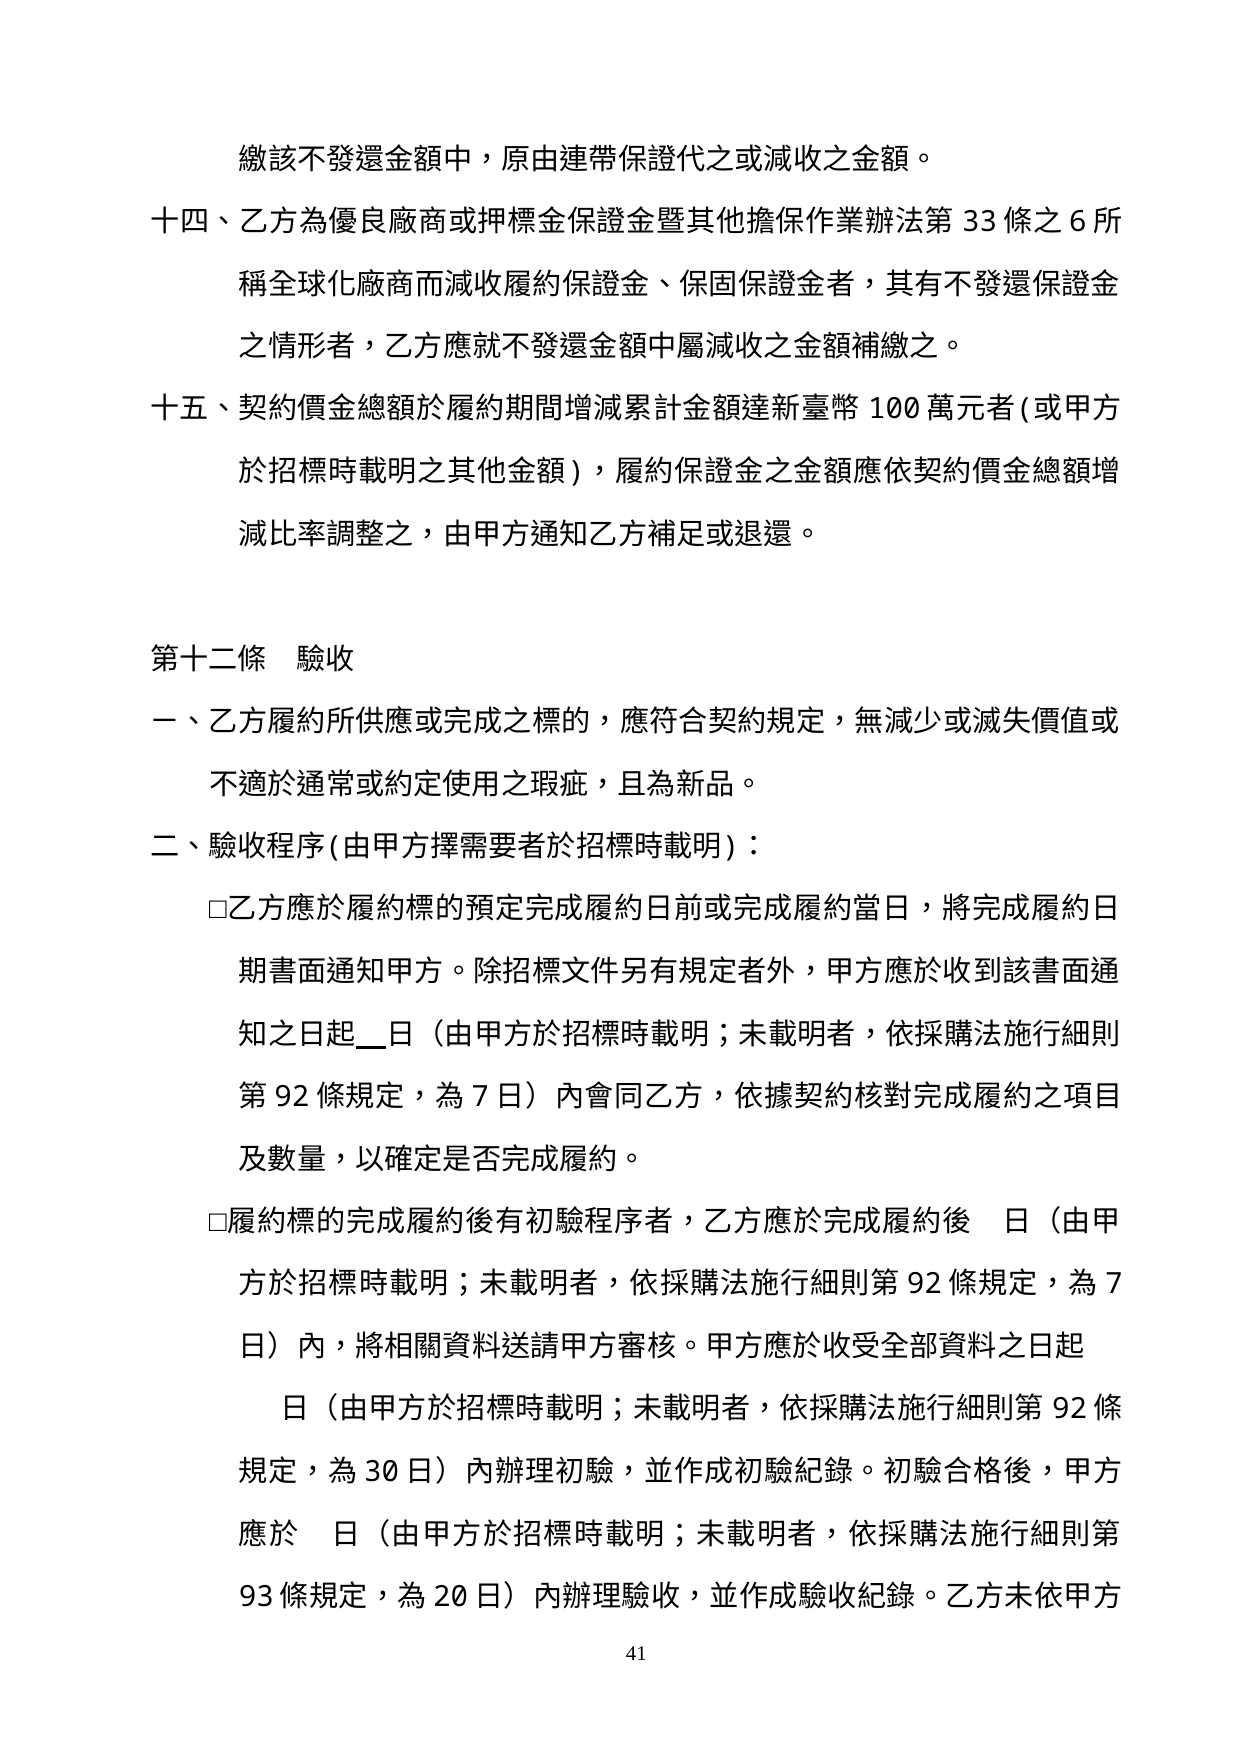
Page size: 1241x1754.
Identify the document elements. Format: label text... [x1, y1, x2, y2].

text ㄧ、乙方履約所供應或完成之標的，應符合契約規定，無減少或滅失價值或不適於通常或約定使用之瑕疵，且為新品。 [150, 677, 1122, 802]
text □乙方應於履約標的預定完成履約日前或完成履約當日，將完成履約日期書面通知甲方。除招標文件另有規定者外，甲方應於收到該書面通知之日起 日（由甲方於招標時載明；未載明者，依採購法施行細則第92條規定，為7日）內會同乙方，依據契約核對完成履約之項目及數量，以確定是否完成履約。 [209, 865, 1122, 1177]
text 日（由甲方於招標時載明；未載明者，依採購法施行細則第92條規定，為30日）內辦理初驗，並作成初驗紀錄。初驗合格後，甲方應於 日（由甲方於招標時載明；未載明者，依採購法施行細則第93條規定，為20日）內辦理驗收，並作成驗收紀錄。乙方未依甲方通知派代表參加初驗或驗收者，除法令另有規定外，不影響初驗或驗收之進行及其結果。如因可歸責於甲方之事由，延誤辦理初驗或驗收，該延誤期間不計逾期違約金；乙方因此增加之必要費用，由甲方負擔。 [209, 1365, 1122, 1615]
text 第十二條 驗收 [150, 615, 1122, 677]
text 十五、契約價金總額於履約期間增減累計金額達新臺幣100萬元者(或甲方於招標時載明之其他金額)，履約保證金之金額應依契約價金總額增減比率調整之，由甲方通知乙方補足或退還。 [150, 365, 1122, 552]
text 十四、乙方為優良廠商或押標金保證金暨其他擔保作業辦法第33條之6所稱全球化廠商而減收履約保證金、保固保證金者，其有不發還保證金之情形者，乙方應就不發還金額中屬減收之金額補繳之。 [150, 177, 1122, 365]
text 二、驗收程序(由甲方擇需要者於招標時載明)： [150, 802, 1122, 865]
text □履約標的完成履約後有初驗程序者，乙方應於完成履約後 日（由甲方於招標時載明；未載明者，依採購法施行細則第92條規定，為7日）內，將相關資料送請甲方審核。甲方應於收受全部資料之日起 [209, 1177, 1122, 1365]
text 繳該不發還金額中，原由連帶保證代之或減收之金額。 [150, 115, 1122, 177]
